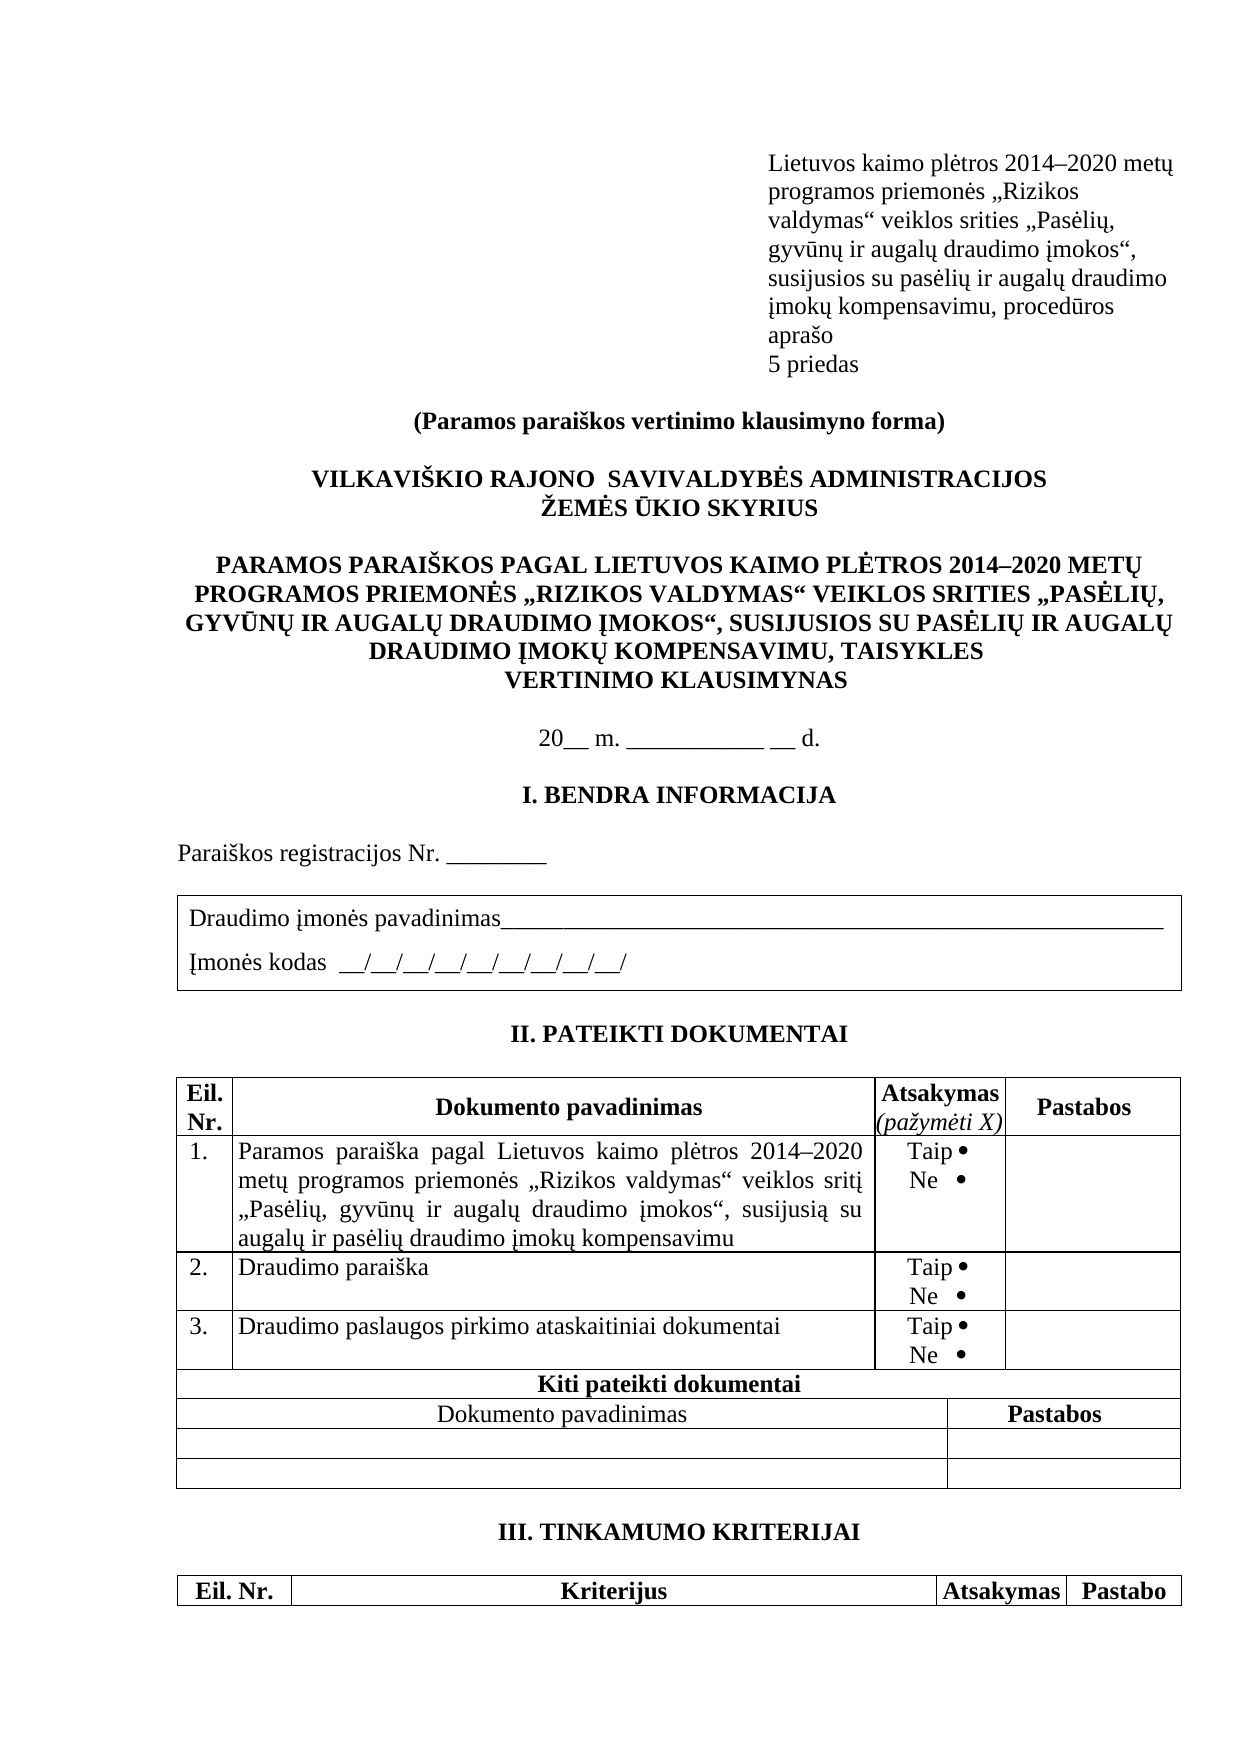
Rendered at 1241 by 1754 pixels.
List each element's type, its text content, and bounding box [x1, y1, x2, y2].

text ŽEMĖS ŪKIO SKYRIUS [177, 493, 1181, 521]
text Lietuvos kaimo plėtros 2014–2020 metų programos priemonės „Rizikos valdymas“ veiklos srities „Pasėlių, gyvūnų ir augalų draudimo įmokos“, susijusios su pasėlių ir augalų draudimo įmokų kompensavimu, procedūros aprašo [768, 148, 1181, 349]
text (Paramos paraiškos vertinimo klausimyno forma) [177, 406, 1181, 435]
table_cell [177, 1429, 947, 1458]
table_cell Taip  Ne  [876, 1136, 1005, 1251]
text 5 priedas [633, 349, 1181, 378]
text VILKAVIŠKIO RAJONO SAVIVALDYBĖS ADMINISTRACIJOS [177, 464, 1181, 493]
table_cell Paramos paraiška pagal Lietuvos kaimo plėtros 2014–2020 metų programos priemonės „Rizikos valdymas“ veiklos sritį „Pasėlių, gyvūnų ir augalų draudimo įmokos“, susijusią su augalų ir pasėlių draudimo įmokų kompensavimu [233, 1136, 874, 1251]
table_cell Kiti pateikti dokumentai [177, 1370, 1180, 1398]
table_header Atsakymas (pažymėti X) [876, 1078, 1005, 1135]
text I. BENDRA INFORMACIJA [177, 780, 1181, 809]
table_header Eil. Nr. [177, 1078, 232, 1135]
table_header Eil. Nr. [178, 1576, 291, 1605]
table_cell [1006, 1311, 1180, 1368]
table_header Atsakymas [937, 1576, 1066, 1605]
table_cell 3. [177, 1311, 232, 1368]
table_cell Draudimo paraiška [233, 1253, 874, 1310]
table_cell [1006, 1136, 1180, 1251]
table_cell Dokumento pavadinimas [177, 1399, 947, 1428]
text vertinimo klausimynAS [177, 665, 1181, 694]
text II. PATEIKTI DOKUMENTAI [177, 1019, 1181, 1048]
text PARAMOS PARAIŠKOS PAGAL LIETUVOS KAIMO PLĖTROS 2014–2020 METŲ PROGRAMOS PRIEMONĖS „RIZIKOS VALDYMAS“ VEIKLOS SRITIES „PASĖLIŲ, GYVŪNŲ IR AUGALŲ DRAUDIMO ĮMOKOS“, SUSIJUSIOS SU PASĖLIŲ IR AUGALŲ DRAUDIMO ĮMOKŲ KOMPENSAVIMU, taisykles [177, 550, 1181, 665]
table_header Pastabos [1006, 1078, 1180, 1135]
table_cell [948, 1429, 1180, 1458]
table_cell [948, 1459, 1180, 1488]
text Paraiškos registracijos Nr. ________ [177, 838, 1181, 866]
table_cell Taip  Ne  [876, 1311, 1005, 1368]
table_cell Draudimo paslaugos pirkimo ataskaitiniai dokumentai [233, 1311, 874, 1368]
table_cell [177, 1459, 947, 1488]
table_cell Taip  Ne  [876, 1253, 1005, 1310]
table_header Dokumento pavadinimas [233, 1078, 874, 1135]
table_cell [1006, 1253, 1180, 1310]
table_header Draudimo įmonės pavadinimas_____________________________________________________ Įmonės kodas __/__/__/__/__/__/__/__/__/ [178, 896, 1181, 989]
text 20__ m. ___________ __ d. [177, 723, 1181, 751]
table_cell 1. [177, 1136, 232, 1251]
table_cell Pastabos [948, 1399, 1180, 1428]
table_header Kriterijus [292, 1576, 936, 1605]
table_header Pastabo [1067, 1576, 1181, 1605]
text III. TINKAMUMO KRITERIJAI [177, 1517, 1181, 1546]
table_cell 2. [177, 1253, 232, 1310]
